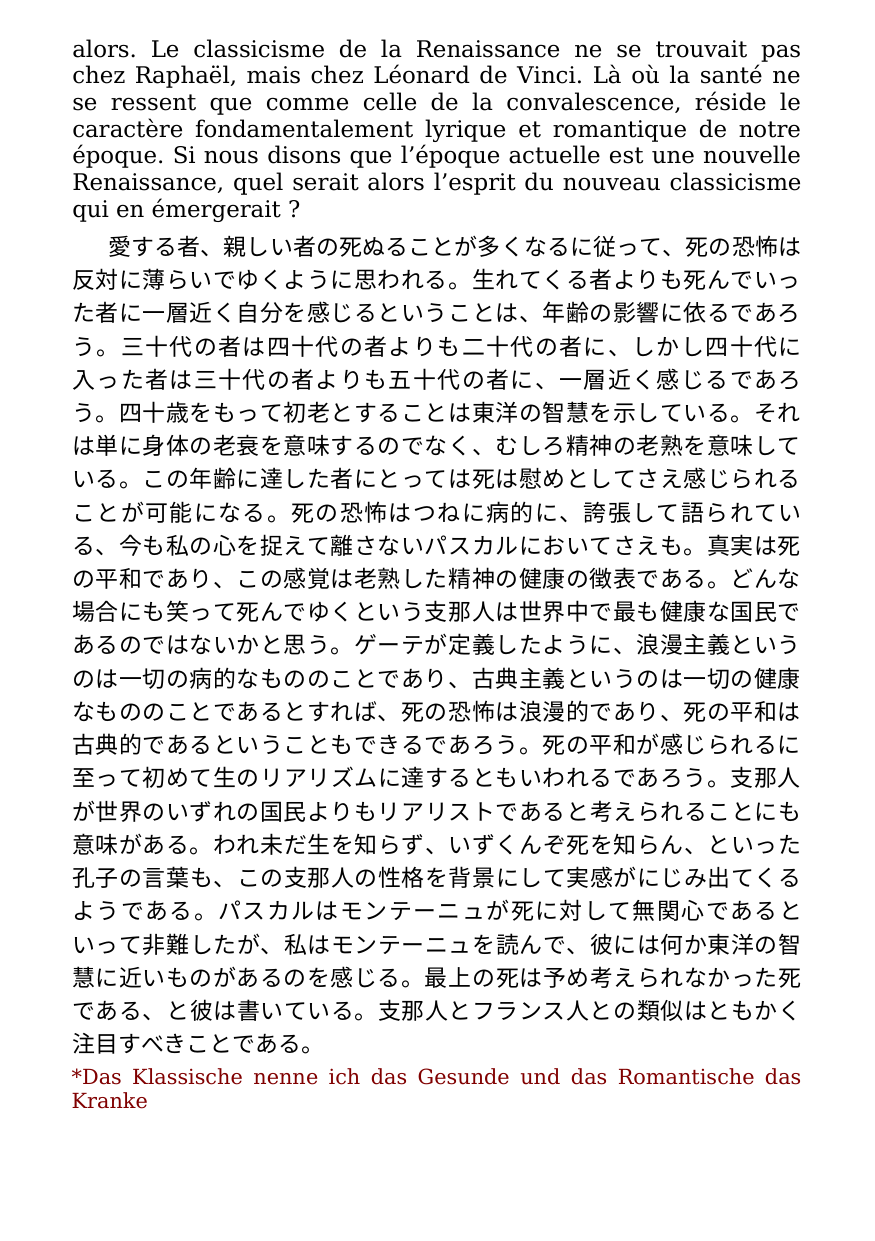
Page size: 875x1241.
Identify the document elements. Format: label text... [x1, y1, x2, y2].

text 愛する者、親しい者の死ぬることが多くなるに従って、死の恐怖は反対に薄らいでゆくように思われる。生れてくる者よりも死んでいった者に一層近く自分を感じるということは、年齢の影響に依るであろう。三十代の者は四十代の者よりも二十代の者に、しかし四十代に入った者は三十代の者よりも五十代の者に、一層近く感じるであろう。四十歳をもって初老とすることは東洋の智慧を示している。それは単に身体の老衰を意味するのでなく、むしろ精神の老熟を意味している。この年齢に達した者にとっては死は慰めとしてさえ感じられることが可能になる。死の恐怖はつねに病的に、誇張して語られている、今も私の心を捉えて離さないパスカルにおいてさえも。真実は死の平和であり、この感覚は老熟した精神の健康の徴表である。どんな場合にも笑って死んでゆくという支那人は世界中で最も健康な国民であるのではないかと思う。ゲーテが定義したように、浪漫主義というのは一切の病的なもののことであり、古典主義というのは一切の健康なもののことであるとすれば、死の恐怖は浪漫的であり、死の平和は古典的であるということもできるであろう。死の平和が感じられるに至って初めて生のリアリズムに達するともいわれるであろう。支那人が世界のいずれの国民よりもリアリストであると考えられることにも意味がある。われ未だ生を知らず、いずくんぞ死を知らん、といった孔子の言葉も、この支那人の性格を背景にして実感がにじみ出てくるようである。パスカルはモンテーニュが死に対して無関心であるといって非難したが、私はモンテーニュを読んで、彼には何か東洋の智慧に近いものがあるのを感じる。最上の死は予め考えられなかった死である、と彼は書いている。支那人とフランス人との類似はともかく注目すべきことである。 [72, 229, 802, 1059]
text *Das Klassische nenne ich das Gesunde und das Romantische das Kranke [71, 1065, 803, 1114]
text alors. Le classicisme de la Renaissance ne se trouvait pas chez Raphaël, mais chez Léonard de Vinci. Là où la santé ne se ressent que comme celle de la convalescence, réside le caractère fondamentalement lyrique et romantique de notre époque. Si nous disons que l’époque actuelle est une nouvelle Renaissance, quel serait alors l’esprit du nouveau classicisme qui en émergerait ? [72, 36, 802, 223]
